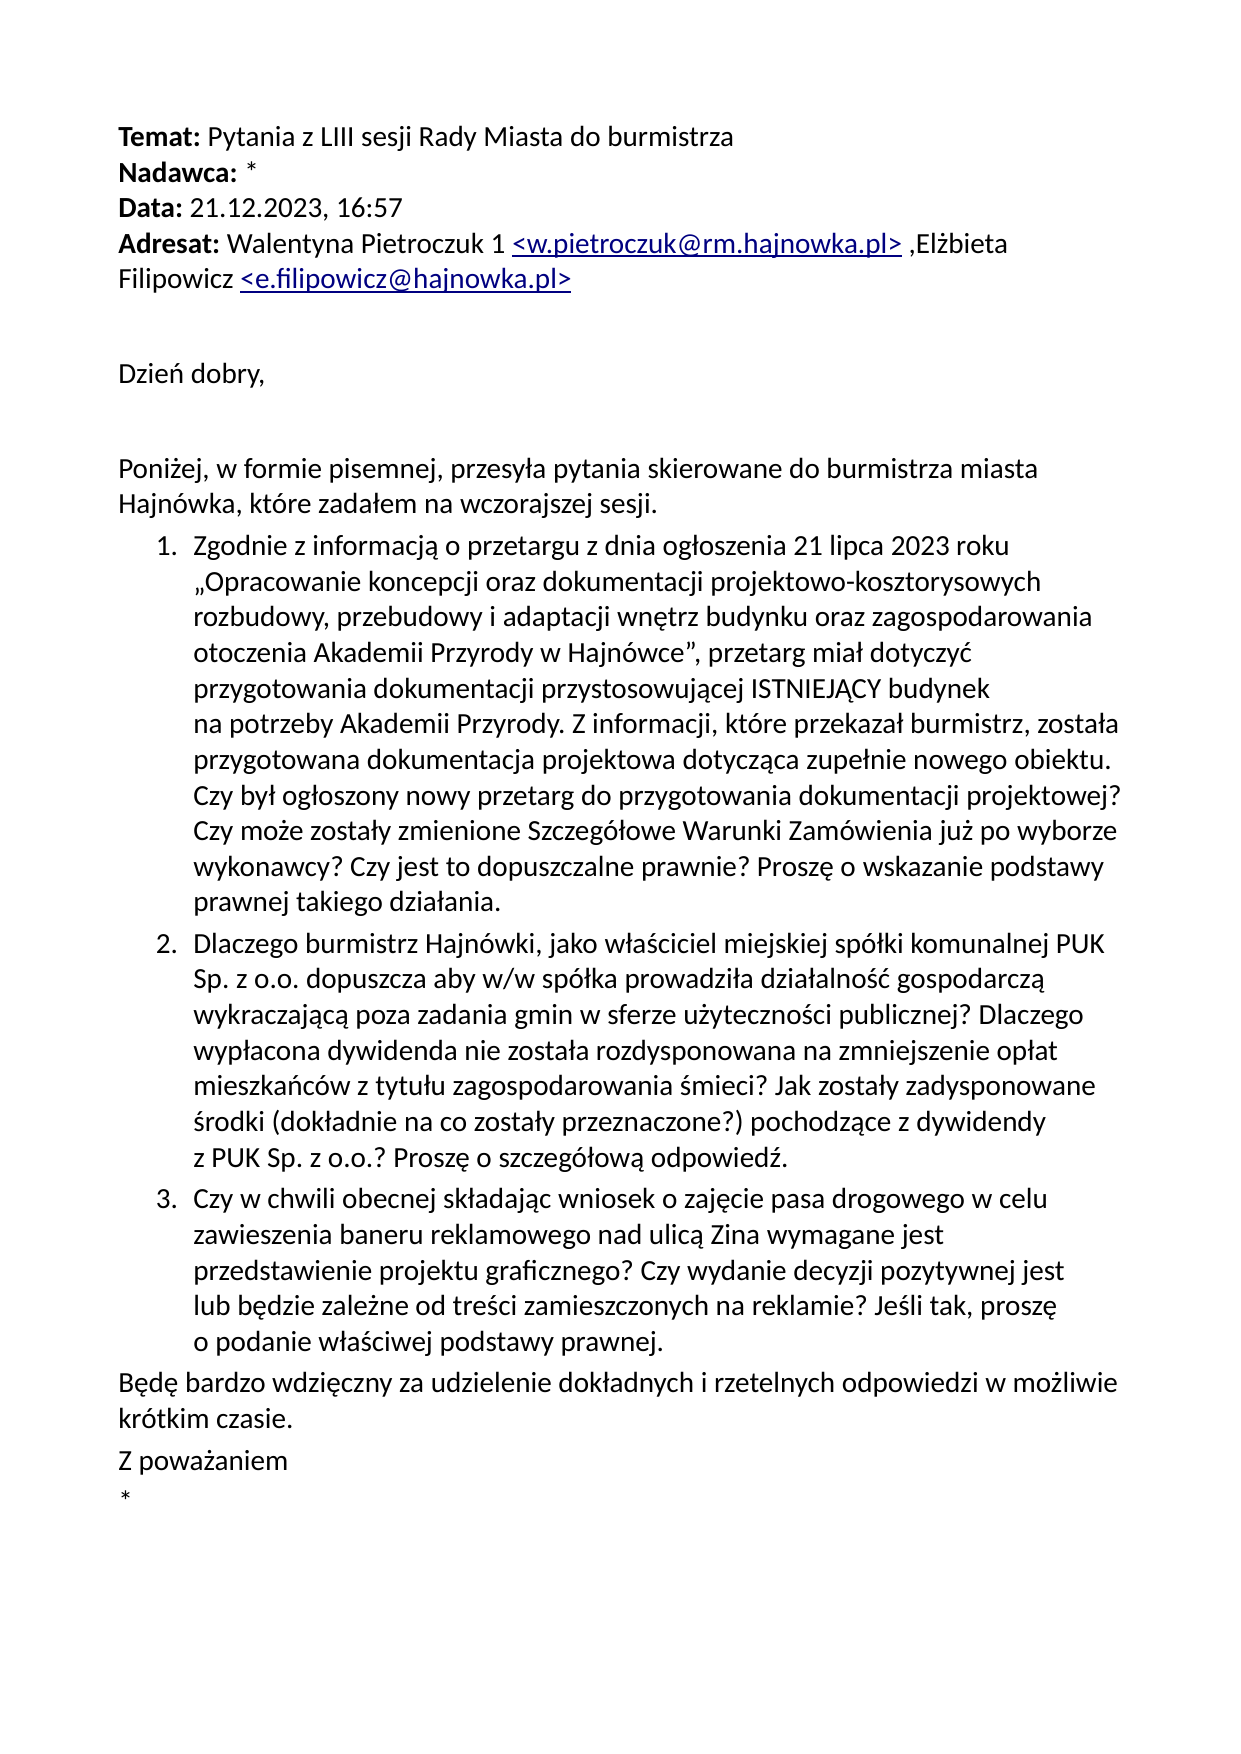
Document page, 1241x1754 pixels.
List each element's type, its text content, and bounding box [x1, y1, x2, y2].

subtitle Temat: Pytania z LIII sesji Rady Miasta do burmistrza [118, 118, 1122, 154]
list Dlaczego burmistrz Hajnówki, jako właściciel miejskiej spółki komunalnej PUK Sp. z o.o. dopuszcza aby w/w spółka prowadziła działalność gospodarczą wykraczającą poza zadania gmin w sferze użyteczności publicznej? Dlaczego wypłacona dywidenda nie została rozdysponowana na zmniejszenie opłat mieszkańców z tytułu zagospodarowania śmieci? Jak zostały zadysponowane środki (dokładnie na co zostały przeznaczone?) pochodzące z dywidendy z PUK Sp. z o.o.? Proszę o szczegółową odpowiedź. [156, 925, 1122, 1174]
subtitle Dzień dobry, [118, 355, 1122, 391]
text Będę bardzo wdzięczny za udzielenie dokładnych i rzetelnych odpowiedzi w możliwie krótkim czasie. [118, 1364, 1122, 1436]
list Zgodnie z informacją o przetargu z dnia ogłoszenia 21 lipca 2023 roku „Opracowanie koncepcji oraz dokumentacji projektowo-kosztorysowych rozbudowy, przebudowy i adaptacji wnętrz budynku oraz zagospodarowania otoczenia Akademii Przyrody w Hajnówce”, przetarg miał dotyczyć przygotowania dokumentacji przystosowującej ISTNIEJĄCY budynek na potrzeby Akademii Przyrody. Z informacji, które przekazał burmistrz, została przygotowana dokumentacja projektowa dotycząca zupełnie nowego obiektu. Czy był ogłoszony nowy przetarg do przygotowania dokumentacji projektowej? Czy może zostały zmienione Szczegółowe Warunki Zamówienia już po wyborze wykonawcy? Czy jest to dopuszczalne prawnie? Proszę o wskazanie podstawy prawnej takiego działania. [156, 527, 1122, 919]
text Poniżej, w formie pisemnej, przesyła pytania skierowane do burmistrza miasta Hajnówka, które zadałem na wczorajszej sesji. [118, 450, 1122, 521]
text * [118, 1483, 1122, 1519]
text Z poważaniem [118, 1442, 1122, 1477]
list Czy w chwili obecnej składając wniosek o zajęcie pasa drogowego w celu zawieszenia baneru reklamowego nad ulicą Zina wymagane jest przedstawienie projektu graficznego? Czy wydanie decyzji pozytywnej jest lub będzie zależne od treści zamieszczonych na reklamie? Jeśli tak, proszę o podanie właściwej podstawy prawnej. [156, 1180, 1122, 1358]
subtitle Data: 21.12.2023, 16:57 [118, 189, 1122, 225]
subtitle Nadawca: * [118, 154, 1122, 189]
subtitle Adresat: Walentyna Pietroczuk 1 <w.pietroczuk@rm.hajnowka.pl> ,Elżbieta Filipowicz <e.filipowicz@hajnowka.pl> [118, 225, 1122, 296]
